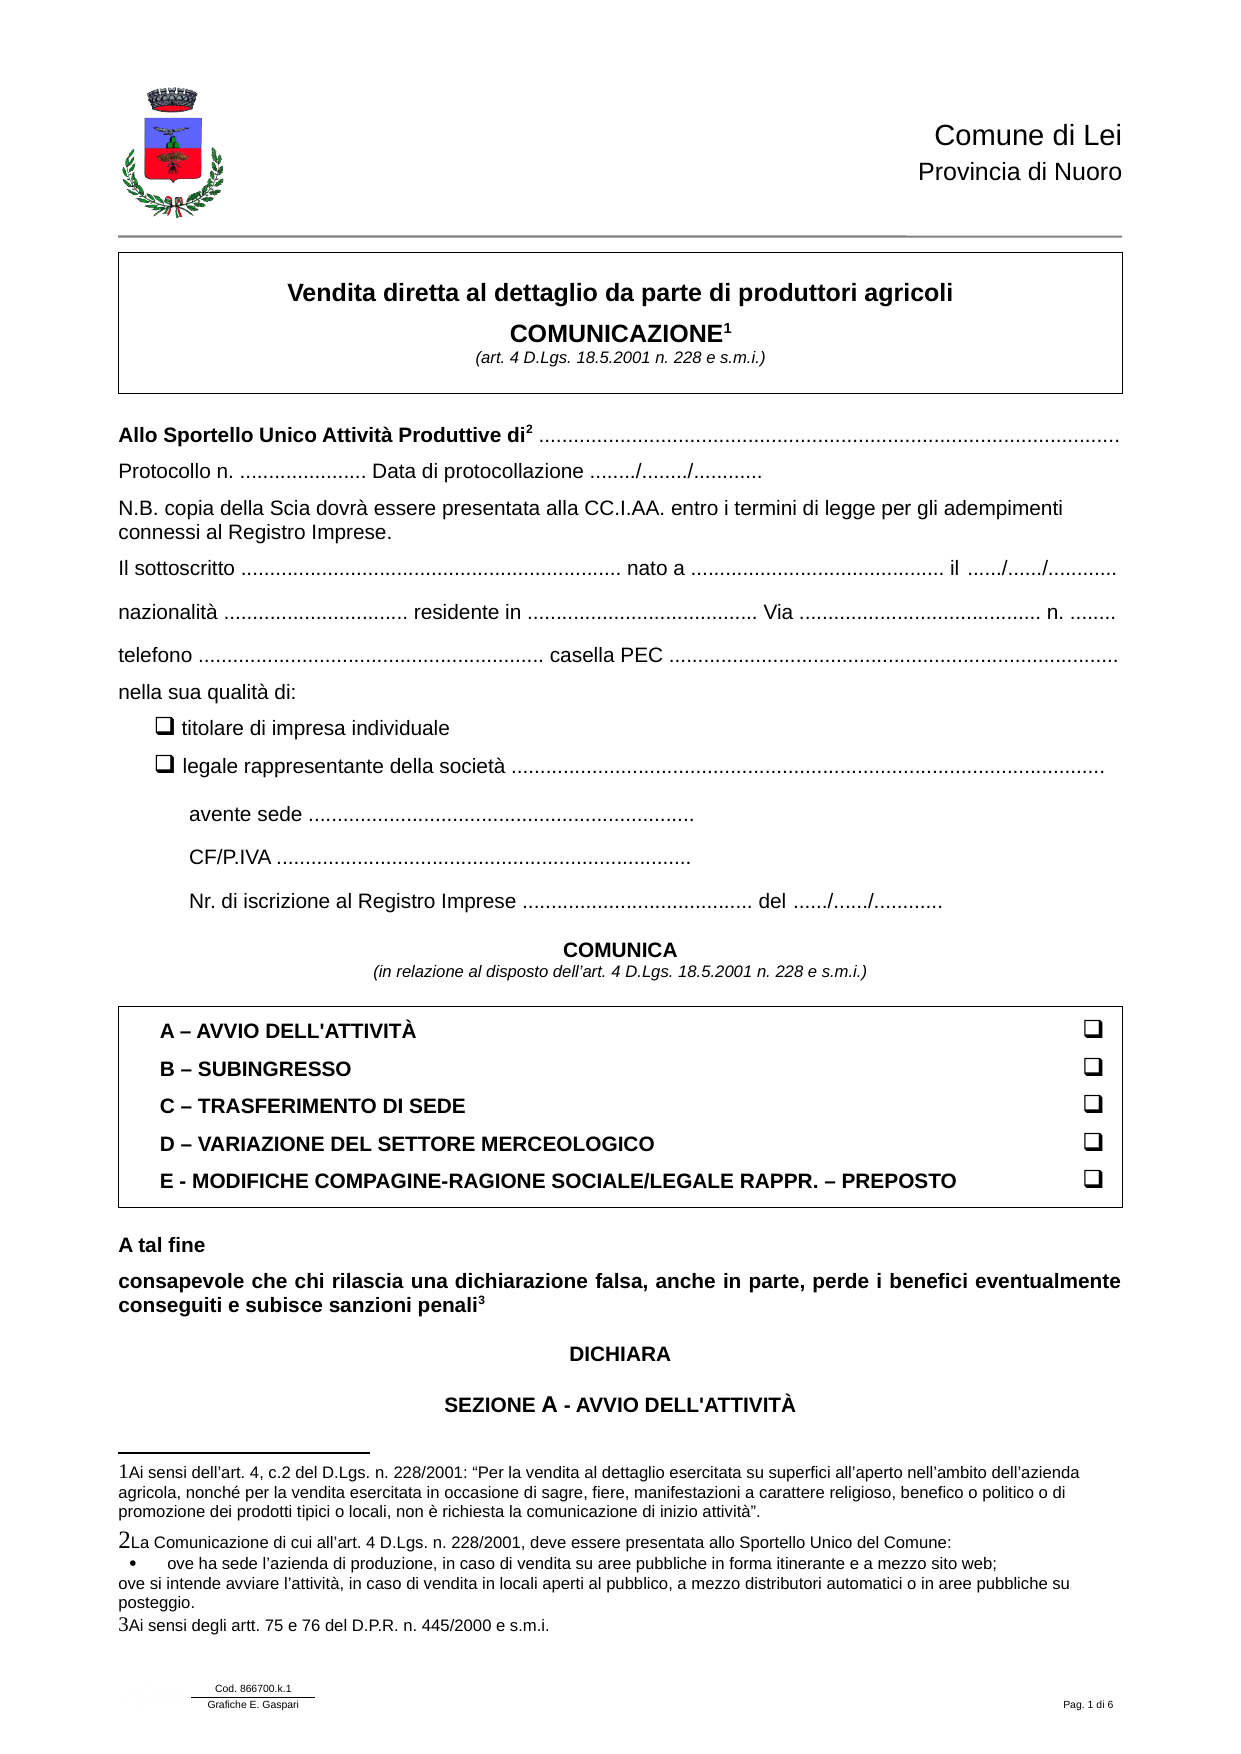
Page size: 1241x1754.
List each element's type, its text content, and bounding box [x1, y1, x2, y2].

table_header Vendita diretta al dettaglio da parte di produttori agricoli COMUNICAZIONE (art. 4 D.Lgs. 18.5.2001 n. 228 e s.m.i.) [119, 253, 1122, 392]
text N.B. copia della Scia dovrà essere presentata alla CC.I.AA. entro i termini di legge per gli adempimenti connessi al Registro Imprese. [118, 496, 1122, 543]
text A tal fine [118, 1233, 1122, 1257]
picture [122, 87, 224, 219]
text telefono ............................................................ casella PEC .............................................................................. [118, 643, 1122, 667]
text CF/P.IVA ........................................................................ [189, 845, 1122, 869]
text avente sede ................................................................... [189, 801, 1122, 825]
text Il sottoscritto .................................................................. nato a ............................................ il ....../....../............ [118, 556, 1122, 580]
text Protocollo n. ...................... Data di protocollazione ......../......../............ [118, 459, 1122, 483]
text ove si intende avviare l’attività, in caso di vendita in locali aperti al pubblico, a mezzo distributori automatici o in aree pubbliche su posteggio. [118, 1573, 1122, 1612]
text Comune di Lei [224, 118, 1122, 152]
text nella sua qualità di: [118, 680, 1122, 704]
text SEZIONE A - AVVIO DELL'ATTIVITÀ [118, 1391, 1122, 1417]
text  titolare di impresa individuale [153, 716, 1122, 741]
text DICHIARA [118, 1342, 1122, 1366]
table_header A – AVVIO DELL'ATTIVITÀ  B – SUBINGRESSO  C – TRASFERIMENTO DI SEDE  D – VARIAZIONE DEL SETTORE MERCEOLOGICO  E - MODIFICHE COMPAGINE-RAGIONE SOCIALE/LEGALE RAPPR. – PREPOSTO  [119, 1007, 1122, 1207]
text Provincia di Nuoro [224, 157, 1122, 185]
text COMUNICA [118, 938, 1122, 962]
text La Comunicazione di cui all’art. 4 D.Lgs. n. 228/2001, deve essere presentata allo Sportello Unico del Comune: [118, 1525, 1122, 1554]
text Ai sensi degli artt. 75 e 76 del D.P.R. n. 445/2000 e s.m.i. [118, 1612, 1122, 1636]
text nazionalità ................................ residente in ........................................ Via .......................................... n. ........ [118, 599, 1122, 623]
text consapevole che chi rilascia una dichiarazione falsa, anche in parte, perde i benefici eventualmente conseguiti e subisce sanzioni penali [118, 1269, 1122, 1317]
list ove ha sede l’azienda di produzione, in caso di vendita su aree pubbliche in forma itinerante e a mezzo sito web; [130, 1554, 1122, 1573]
text Nr. di iscrizione al Registro Imprese ........................................ del ....../....../............ [189, 889, 1122, 913]
text Allo Sportello Unico Attività Produttive di [118, 423, 1122, 447]
text (in relazione al disposto dell’art. 4 D.Lgs. 18.5.2001 n. 228 e s.m.i.) [118, 962, 1122, 981]
text  legale rappresentante della società ....................................................................................................... [153, 754, 1122, 779]
